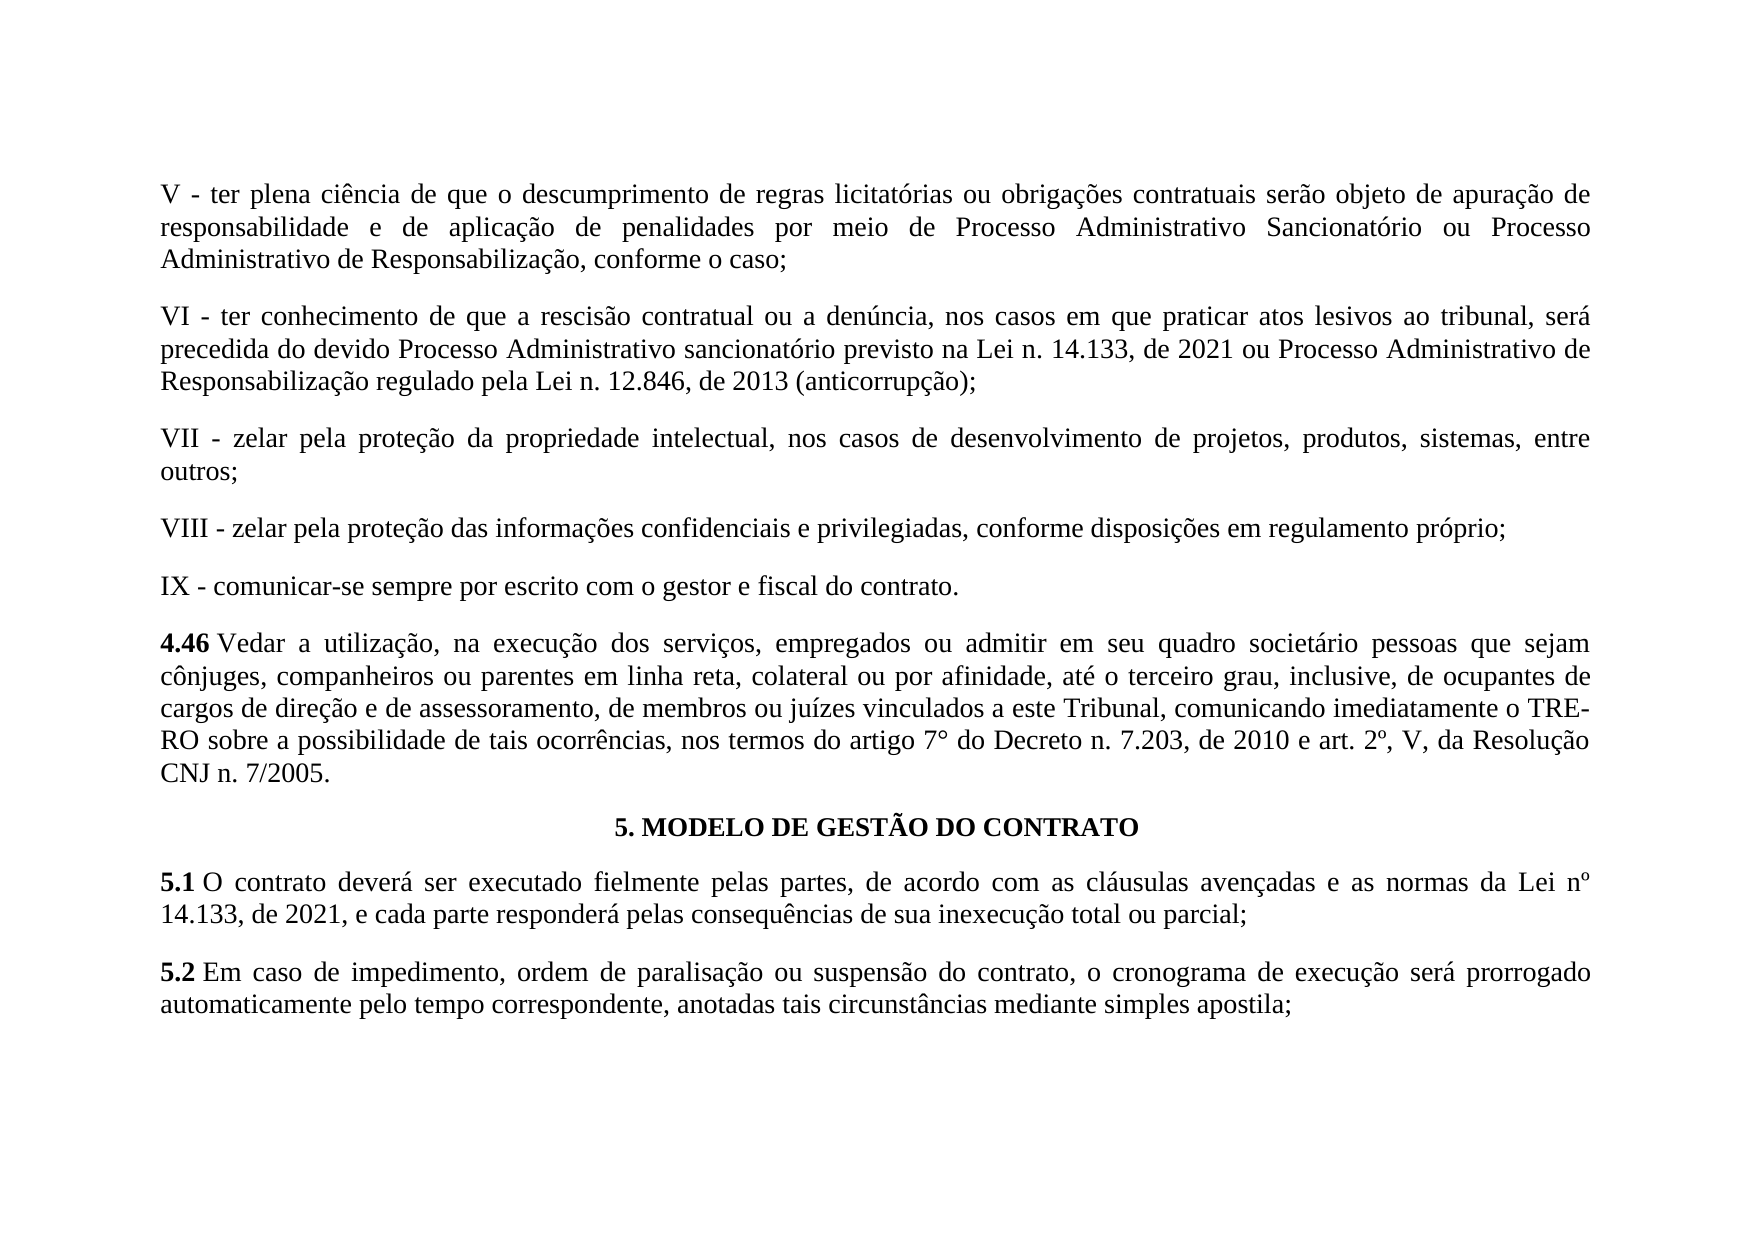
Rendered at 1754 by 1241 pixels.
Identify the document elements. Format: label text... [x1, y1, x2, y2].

text 5.2 Em caso de impedimento, ordem de paralisação ou suspensão do contrato, o cronograma de execução será prorrogado automaticamente pelo tempo correspondente, anotadas tais circunstâncias mediante simples apostila; [160, 955, 1594, 1020]
text 4.46 Vedar a utilização, na execução dos serviços, empregados ou admitir em seu quadro societário pessoas que sejam cônjuges, companheiros ou parentes em linha reta, colateral ou por afinidade, até o terceiro grau, inclusive, de ocupantes de cargos de direção e de assessoramento, de membros ou juízes vinculados a este Tribunal, comunicando imediatamente o TRE-RO sobre a possibilidade de tais ocorrências, nos termos do artigo 7° do Decreto n. 7.203, de 2010 e art. 2º, V, da Resolução CNJ n. 7/2005. [160, 626, 1594, 788]
text IX - comunicar-se sempre por escrito com o gestor e fiscal do contrato. [160, 569, 1594, 601]
text VI - ter conhecimento de que a rescisão contratual ou a denúncia, nos casos em que praticar atos lesivos ao tribunal, será precedida do devido Processo Administrativo sancionatório previsto na Lei n. 14.133, de 2021 ou Processo Administrativo de Responsabilização regulado pela Lei n. 12.846, de 2013 (anticorrupção); [160, 299, 1594, 397]
text 5.1 O contrato deverá ser executado fielmente pelas partes, de acordo com as cláusulas avençadas e as normas da Lei nº 14.133, de 2021, e cada parte responderá pelas consequências de sua inexecução total ou parcial; [160, 865, 1594, 930]
text VII - zelar pela proteção da propriedade intelectual, nos casos de desenvolvimento de projetos, produtos, sistemas, entre outros; [160, 422, 1594, 486]
text VIII - zelar pela proteção das informações confidenciais e privilegiadas, conforme disposições em regulamento próprio; [160, 511, 1594, 544]
text 5. MODELO DE GESTÃO DO CONTRATO [148, 811, 1606, 842]
text V - ter plena ciência de que o descumprimento de regras licitatórias ou obrigações contratuais serão objeto de apuração de responsabilidade e de aplicação de penalidades por meio de Processo Administrativo Sancionatório ou Processo Administrativo de Responsabilização, conforme o caso; [160, 177, 1594, 274]
